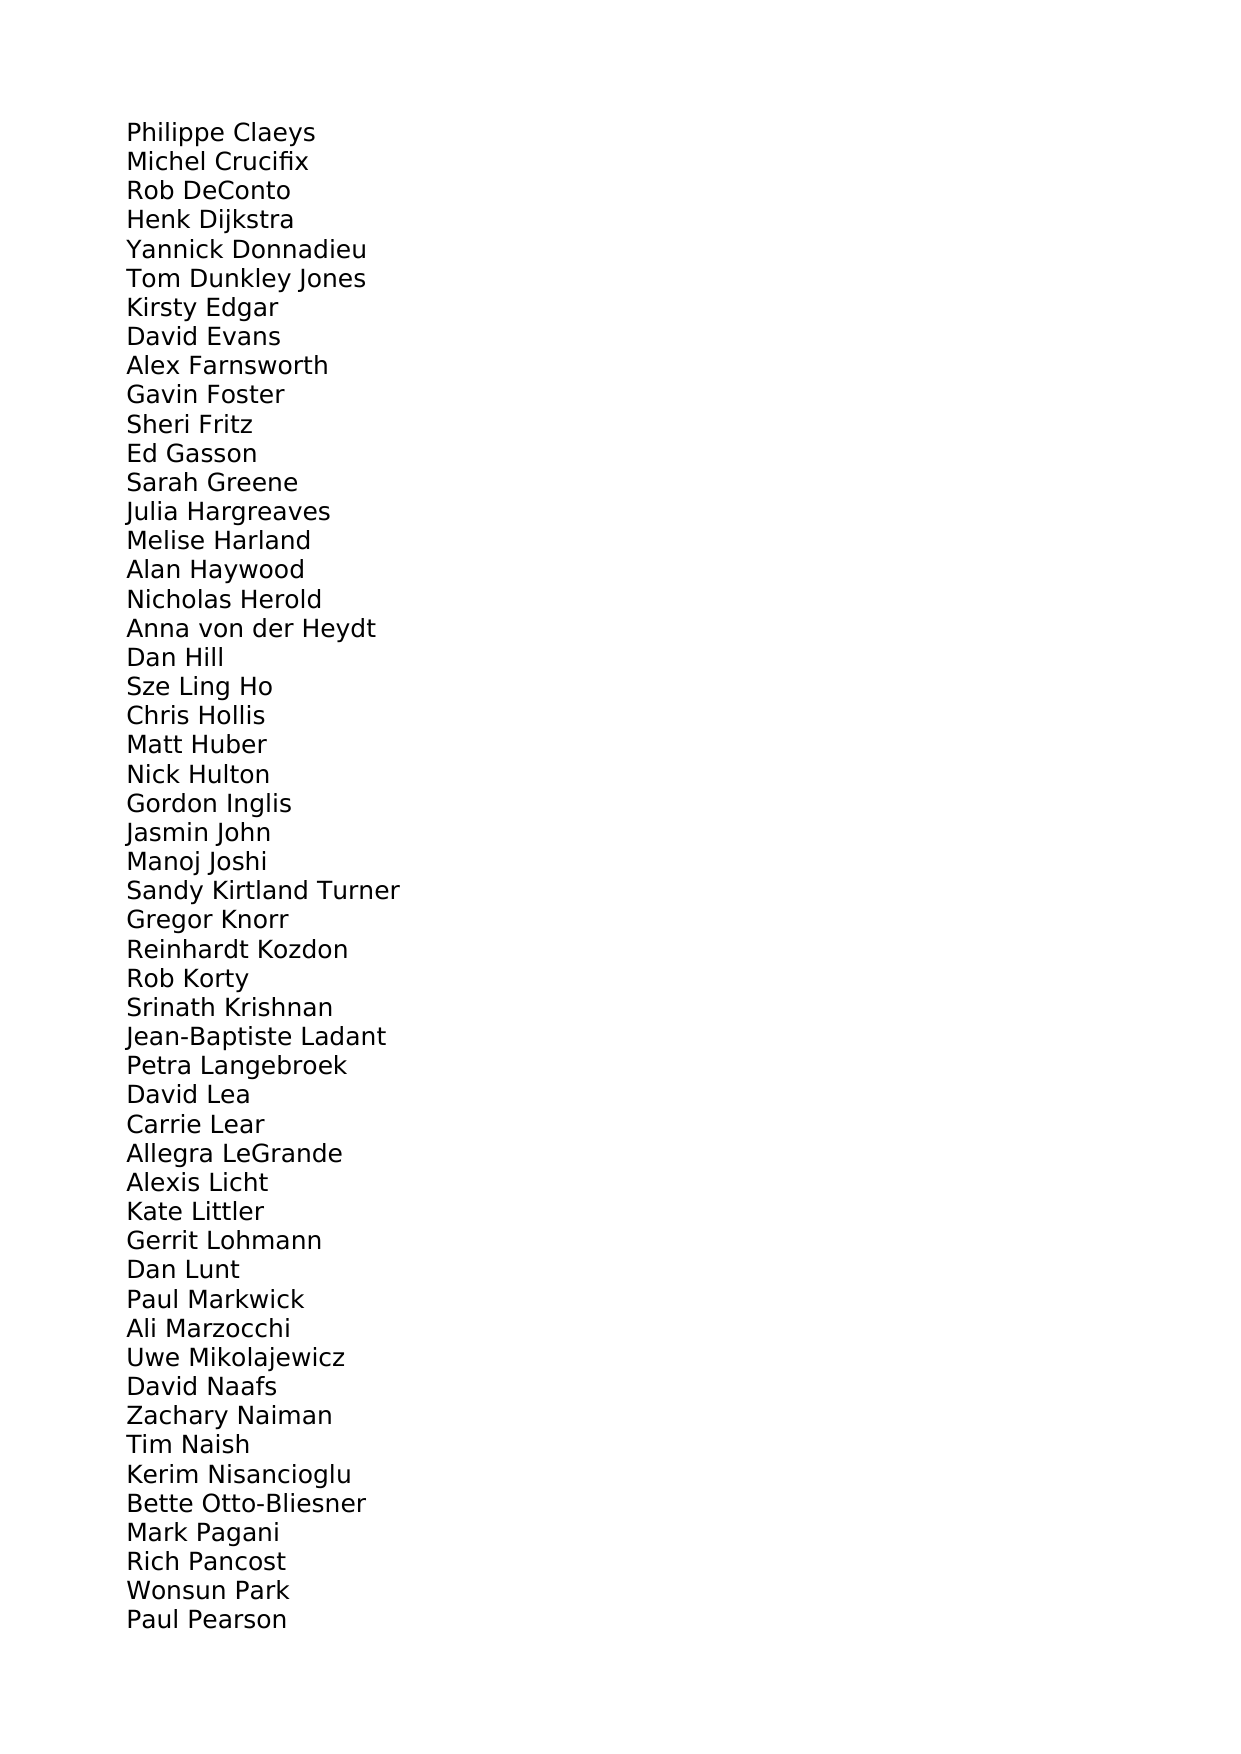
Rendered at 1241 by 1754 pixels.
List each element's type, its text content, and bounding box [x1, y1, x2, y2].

text Philippe Claeys Michel Crucifix Rob DeConto Henk Dijkstra Yannick Donnadieu Tom Dunkley Jones Kirsty Edgar David Evans Alex Farnsworth Gavin Foster Sheri Fritz Ed Gasson Sarah Greene Julia Hargreaves Melise Harland Alan Haywood Nicholas Herold Anna von der Heydt Dan Hill Sze Ling Ho Chris Hollis Matt Huber Nick Hulton Gordon Inglis Jasmin John Manoj Joshi Sandy Kirtland Turner Gregor Knorr Reinhardt Kozdon Rob Korty Srinath Krishnan Jean-Baptiste Ladant Petra Langebroek David Lea Carrie Lear Allegra LeGrande Alexis Licht Kate Littler Gerrit Lohmann Dan Lunt Paul Markwick Ali Marzocchi Uwe Mikolajewicz David Naafs Zachary Naiman Tim Naish Kerim Nisancioglu Bette Otto-Bliesner Mark Pagani Rich Pancost Wonsun Park Paul Pearson [118, 118, 1122, 1635]
